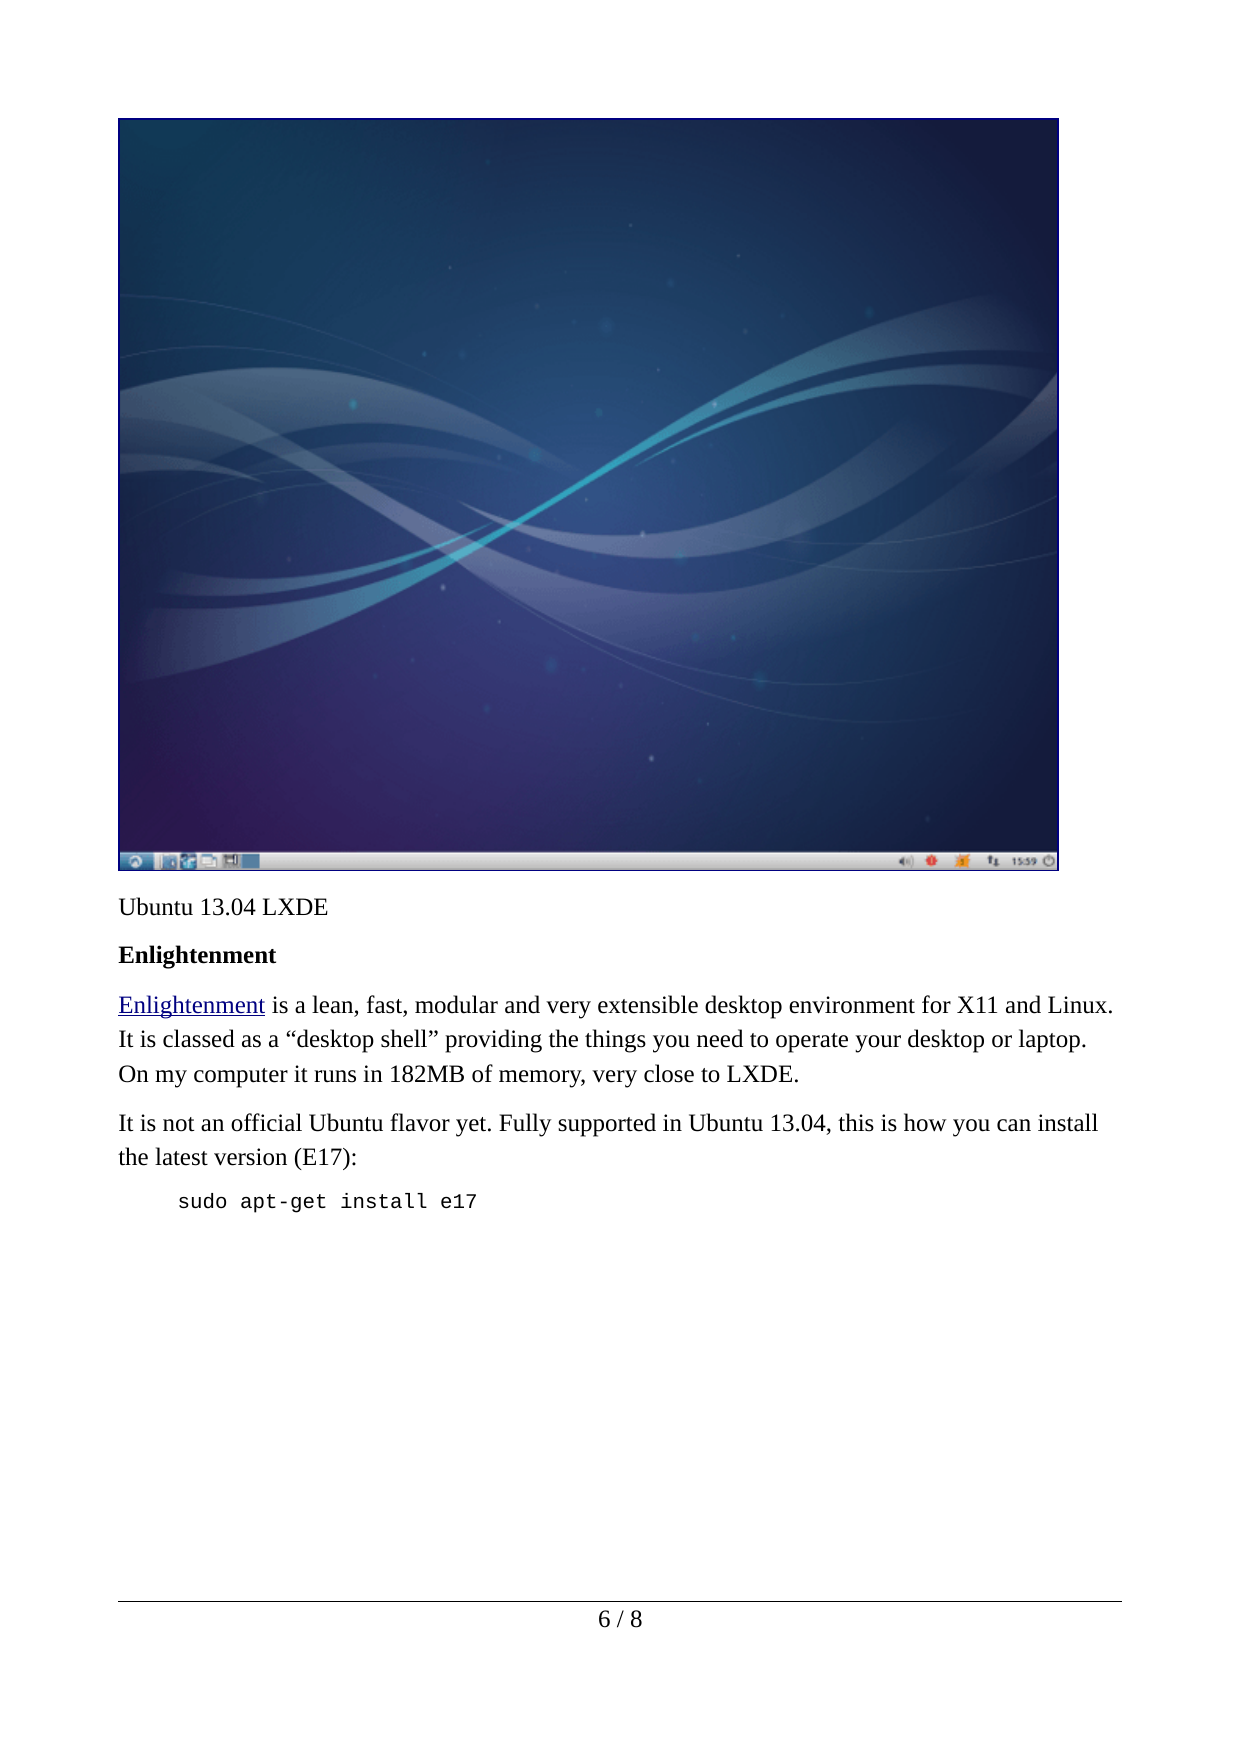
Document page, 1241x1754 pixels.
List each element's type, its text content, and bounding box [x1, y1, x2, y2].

picture [120, 120, 1057, 870]
text Enlightenment [118, 941, 1122, 969]
text Enlightenment is a lean, fast, modular and very extensible desktop environment for X11 and Linux. It is classed as a “desktop shell” providing the things you need to operate your desktop or laptop. On my computer it runs in 182MB of memory, very close to LXDE. [118, 990, 1122, 1087]
text sudo apt-get install e17 [177, 1191, 1063, 1215]
text It is not an official Ubuntu flavor yet. Fully supported in Ubuntu 13.04, this is how you can install the latest version (E17): [118, 1108, 1122, 1171]
text Ubuntu 13.04 LXDE [118, 892, 1122, 920]
